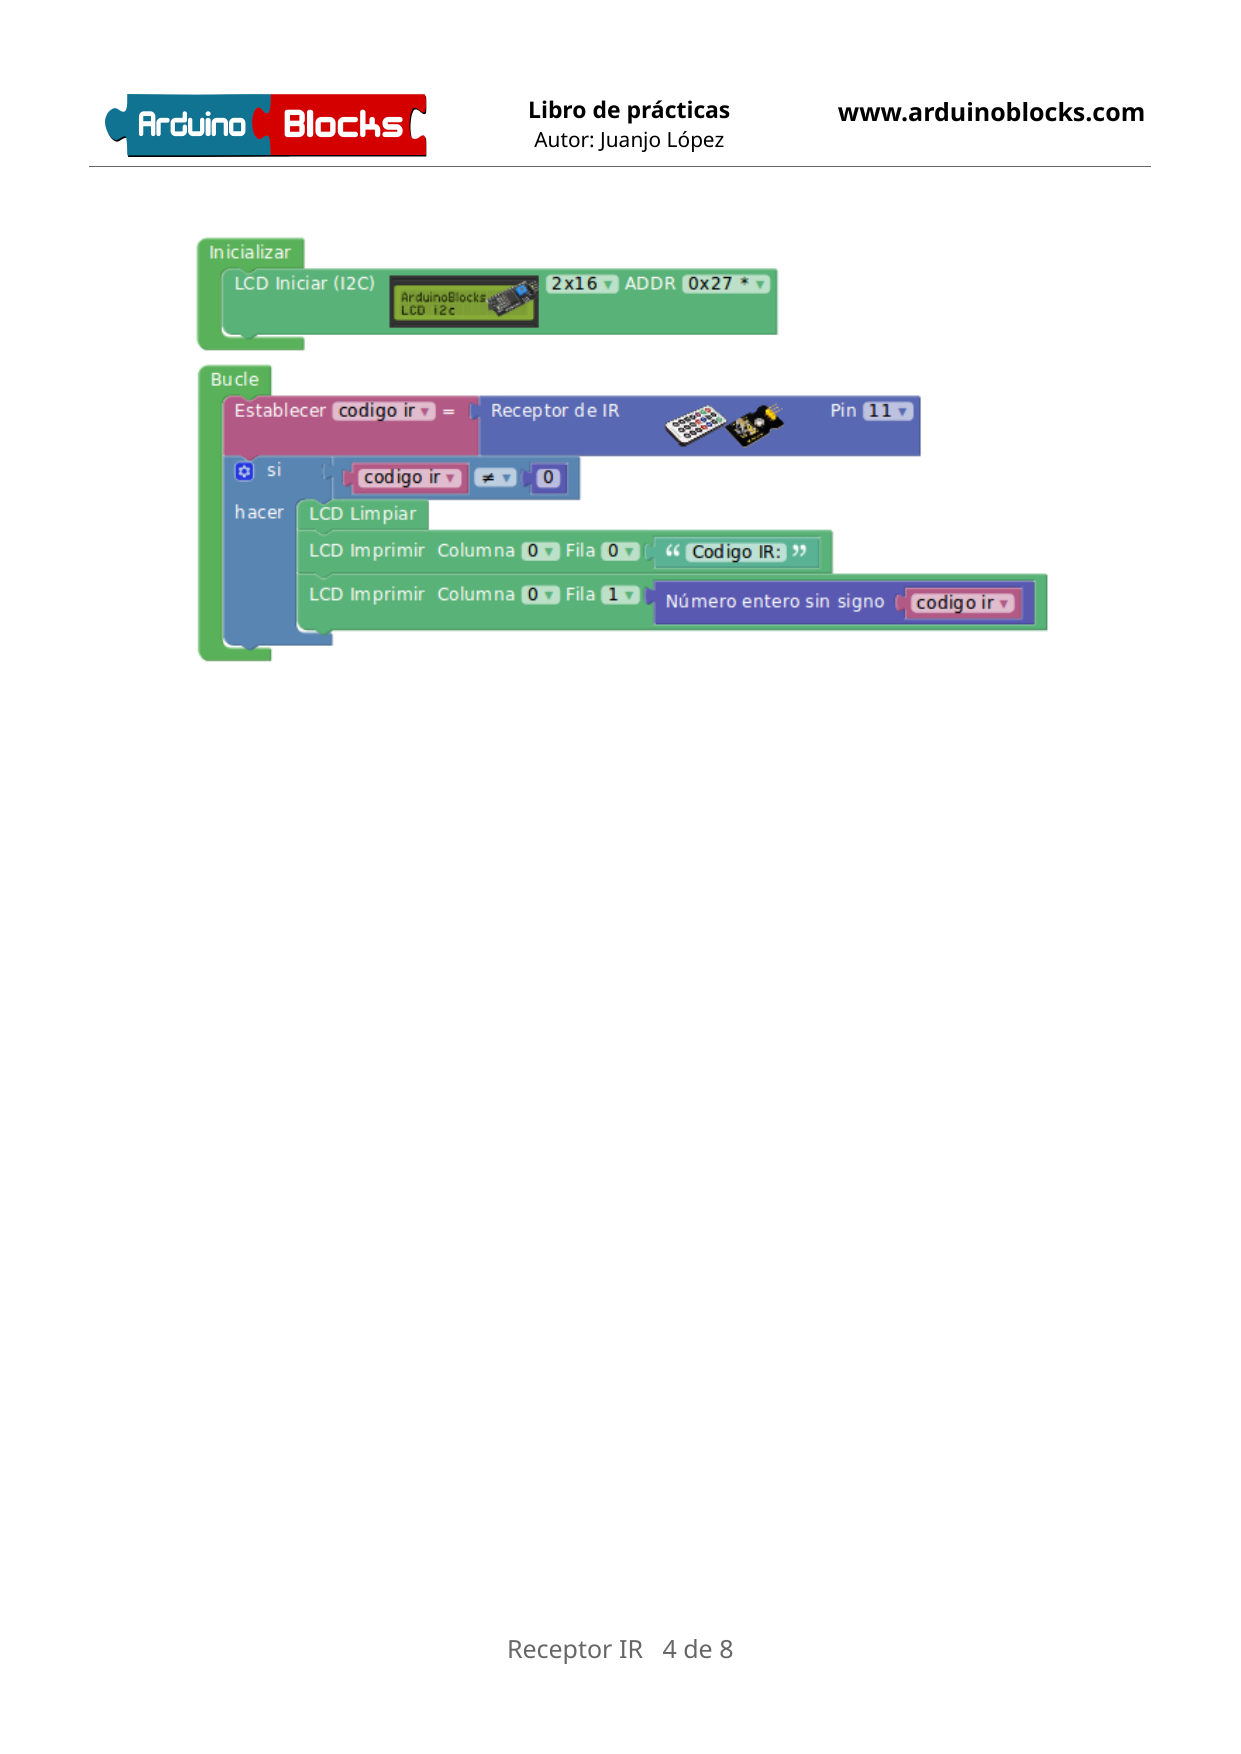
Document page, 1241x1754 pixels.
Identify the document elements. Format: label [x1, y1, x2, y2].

picture [105, 94, 427, 157]
table_cell [89, 224, 1152, 701]
picture [191, 230, 1049, 667]
